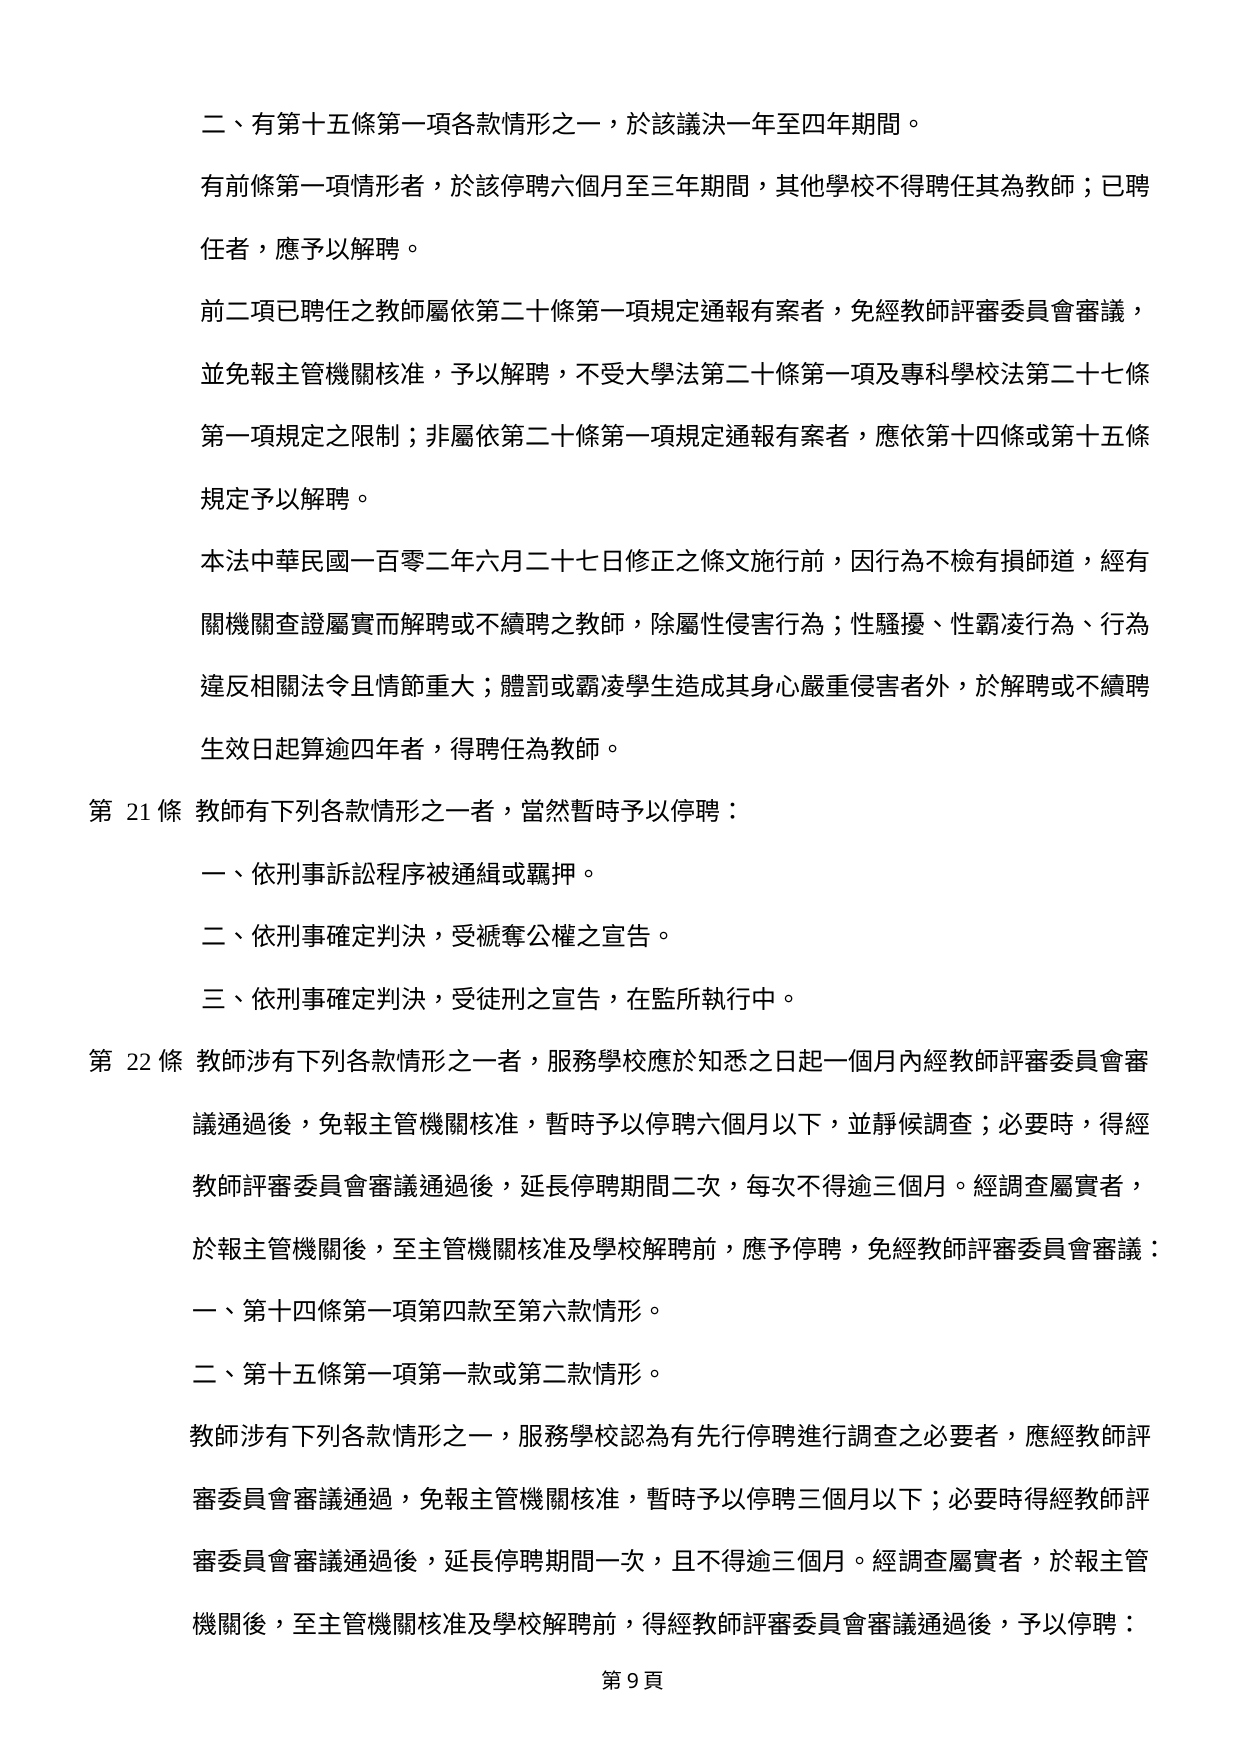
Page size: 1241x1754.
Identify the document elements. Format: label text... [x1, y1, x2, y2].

text 一、第十四條第一項第四款至第六款情形。 [89, 1268, 1152, 1331]
text 第 22 條 教師涉有下列各款情形之一者，服務學校應於知悉之日起一個月內經教師評審委員會審議通過後，免報主管機關核准，暫時予以停聘六個月以下，並靜候調查；必要時，得經教師評審委員會審議通過後，延長停聘期間二次，每次不得逾三個月。經調查屬實者，於報主管機關後，至主管機關核准及學校解聘前，應予停聘，免經教師評審委員會審議： [89, 1018, 1152, 1268]
text 第 21 條 教師有下列各款情形之一者，當然暫時予以停聘： [89, 768, 1152, 831]
text 有前條第一項情形者，於該停聘六個月至三年期間，其他學校不得聘任其為教師；已聘任者，應予以解聘。 [201, 143, 1152, 268]
text 本法中華民國一百零二年六月二十七日修正之條文施行前，因行為不檢有損師道，經有關機關查證屬實而解聘或不續聘之教師，除屬性侵害行為；性騷擾、性霸凌行為、行為違反相關法令且情節重大；體罰或霸凌學生造成其身心嚴重侵害者外，於解聘或不續聘生效日起算逾四年者，得聘任為教師。 [201, 518, 1152, 768]
text 教師涉有下列各款情形之一，服務學校認為有先行停聘進行調查之必要者，應經教師評審委員會審議通過，免報主管機關核准，暫時予以停聘三個月以下；必要時得經教師評審委員會審議通過後，延長停聘期間一次，且不得逾三個月。經調查屬實者，於報主管機關後，至主管機關核准及學校解聘前，得經教師評審委員會審議通過後，予以停聘： [189, 1393, 1152, 1643]
text 一、依刑事訴訟程序被通緝或羈押。 [89, 831, 1152, 893]
text 前二項已聘任之教師屬依第二十條第一項規定通報有案者，免經教師評審委員會審議，並免報主管機關核准，予以解聘，不受大學法第二十條第一項及專科學校法第二十七條第一項規定之限制；非屬依第二十條第一項規定通報有案者，應依第十四條或第十五條規定予以解聘。 [201, 268, 1152, 518]
text 三、依刑事確定判決，受徒刑之宣告，在監所執行中。 [89, 956, 1152, 1018]
text 二、有第十五條第一項各款情形之一，於該議決一年至四年期間。 [89, 81, 1152, 143]
text 二、第十五條第一項第一款或第二款情形。 [89, 1331, 1152, 1393]
text 二、依刑事確定判決，受褫奪公權之宣告。 [89, 893, 1152, 956]
